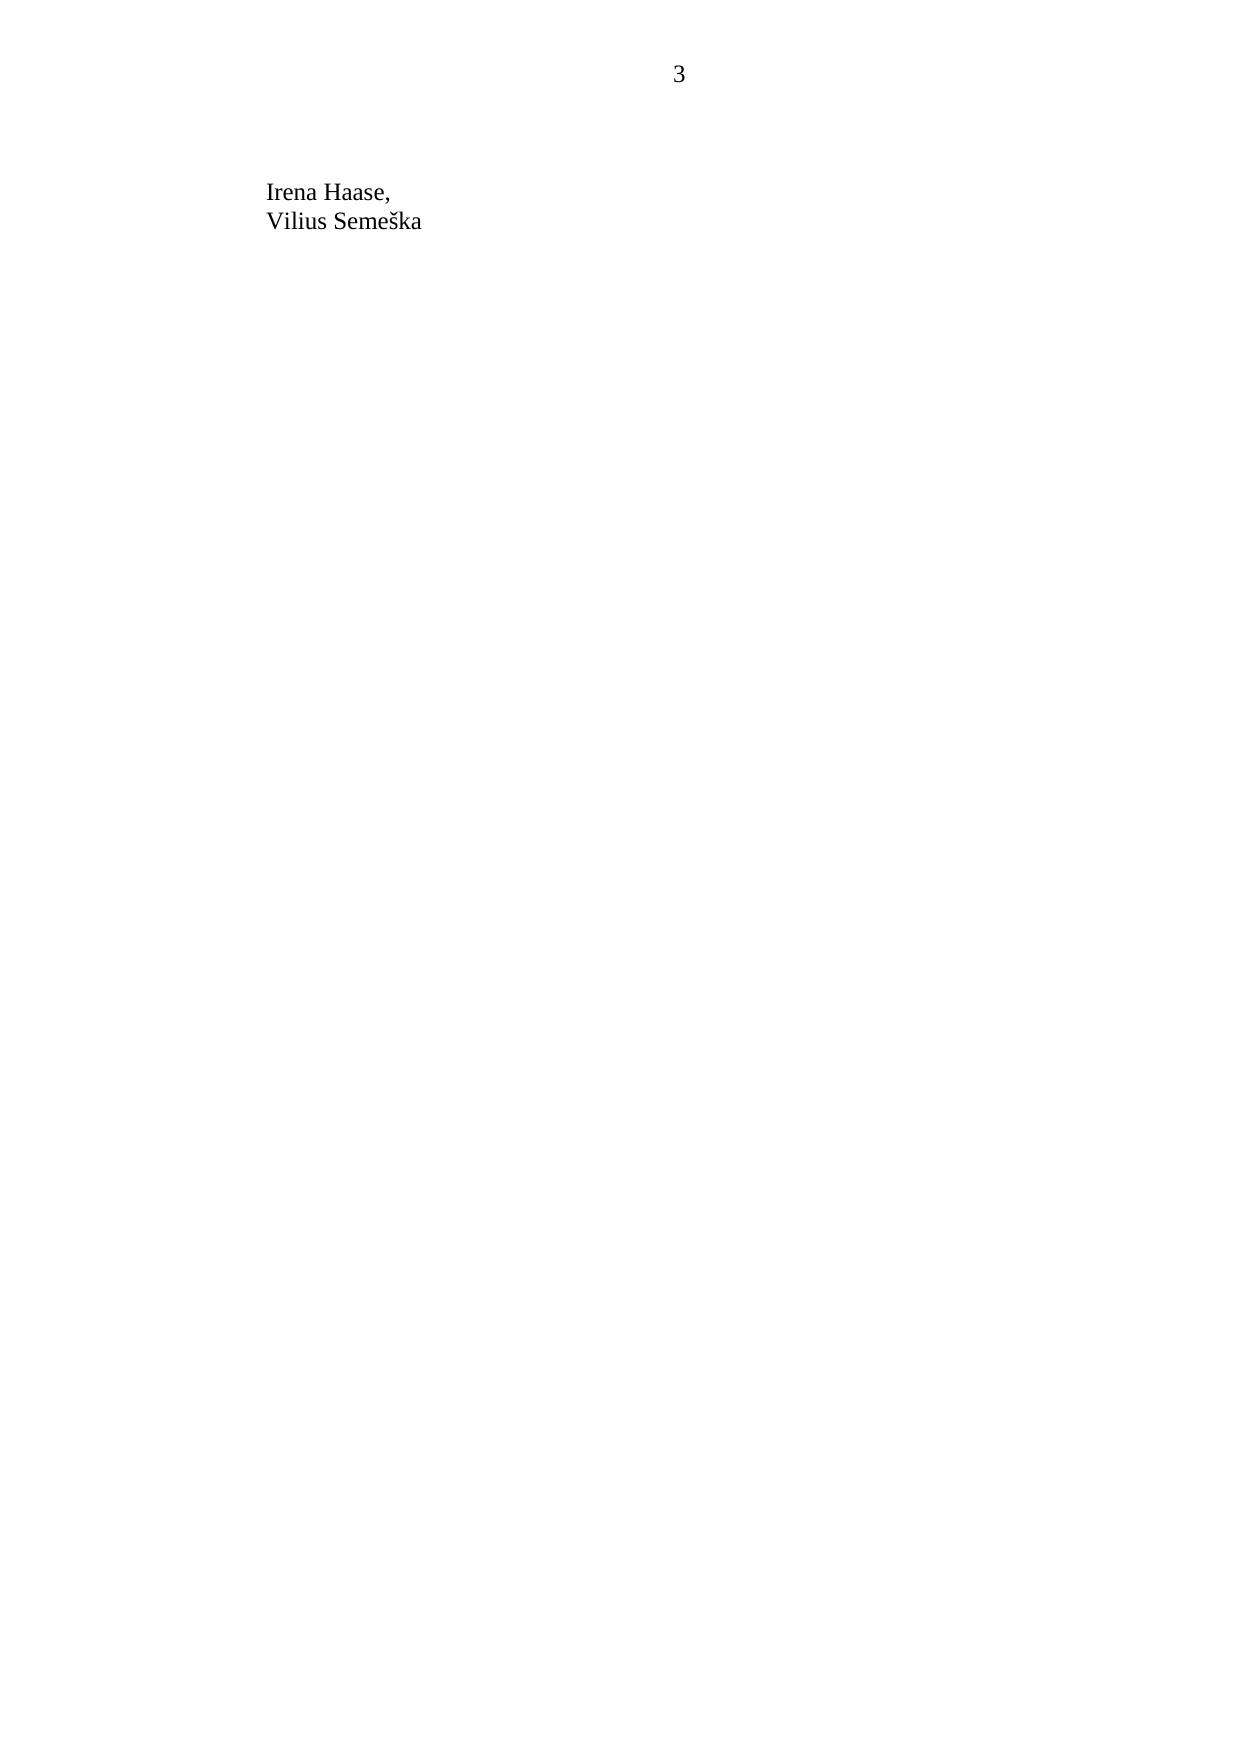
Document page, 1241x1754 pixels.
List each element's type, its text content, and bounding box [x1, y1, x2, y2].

text Vilius Semeška [177, 206, 1181, 235]
text Irena Haase, [177, 177, 1181, 206]
